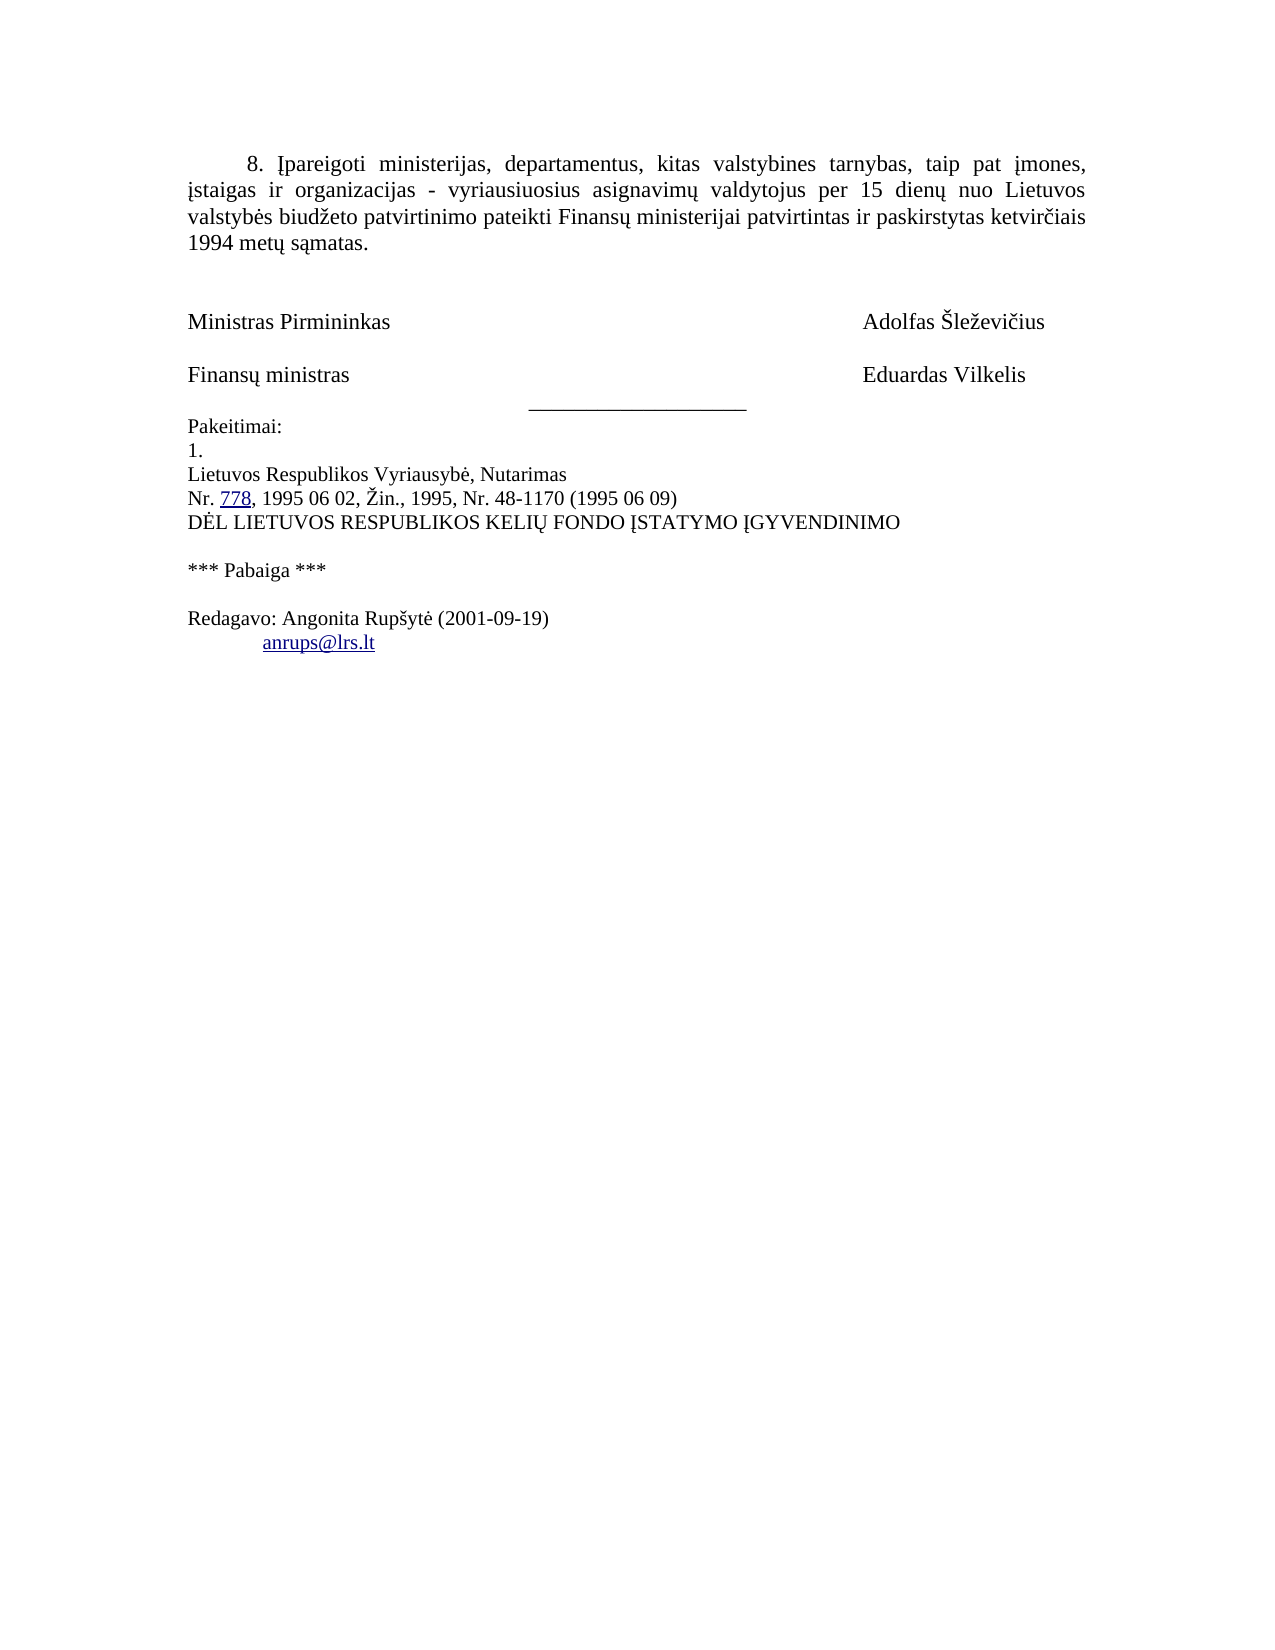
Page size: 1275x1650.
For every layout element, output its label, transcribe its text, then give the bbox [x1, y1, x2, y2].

text Ministras Pirmininkas Adolfas Šleževičius [187, 308, 1087, 334]
text ___________________ [187, 387, 1087, 413]
text 8. Įpareigoti ministerijas, departamentus, kitas valstybines tarnybas, taip pat įmones, įstaigas ir organizacijas - vyriausiuosius asignavimų valdytojus per 15 dienų nuo Lietuvos valstybės biudžeto patvirtinimo pateikti Finansų ministerijai patvirtintas ir paskirstytas ketvirčiais 1994 metų sąmatas. [187, 150, 1087, 255]
text Lietuvos Respublikos Vyriausybė, Nutarimas [187, 462, 1087, 486]
text Finansų ministras Eduardas Vilkelis [187, 361, 1087, 387]
text Redagavo: Angonita Rupšytė (2001-09-19) [187, 606, 1087, 630]
text Nr. 778, 1995 06 02, Žin., 1995, Nr. 48-1170 (1995 06 09) [187, 486, 1087, 510]
text anrups@lrs.lt [187, 630, 1087, 654]
text 1. [187, 438, 1087, 462]
text Pakeitimai: [187, 413, 1087, 438]
text DĖL LIETUVOS RESPUBLIKOS KELIŲ FONDO ĮSTATYMO ĮGYVENDINIMO [187, 510, 1087, 534]
text *** Pabaiga *** [187, 558, 1087, 582]
